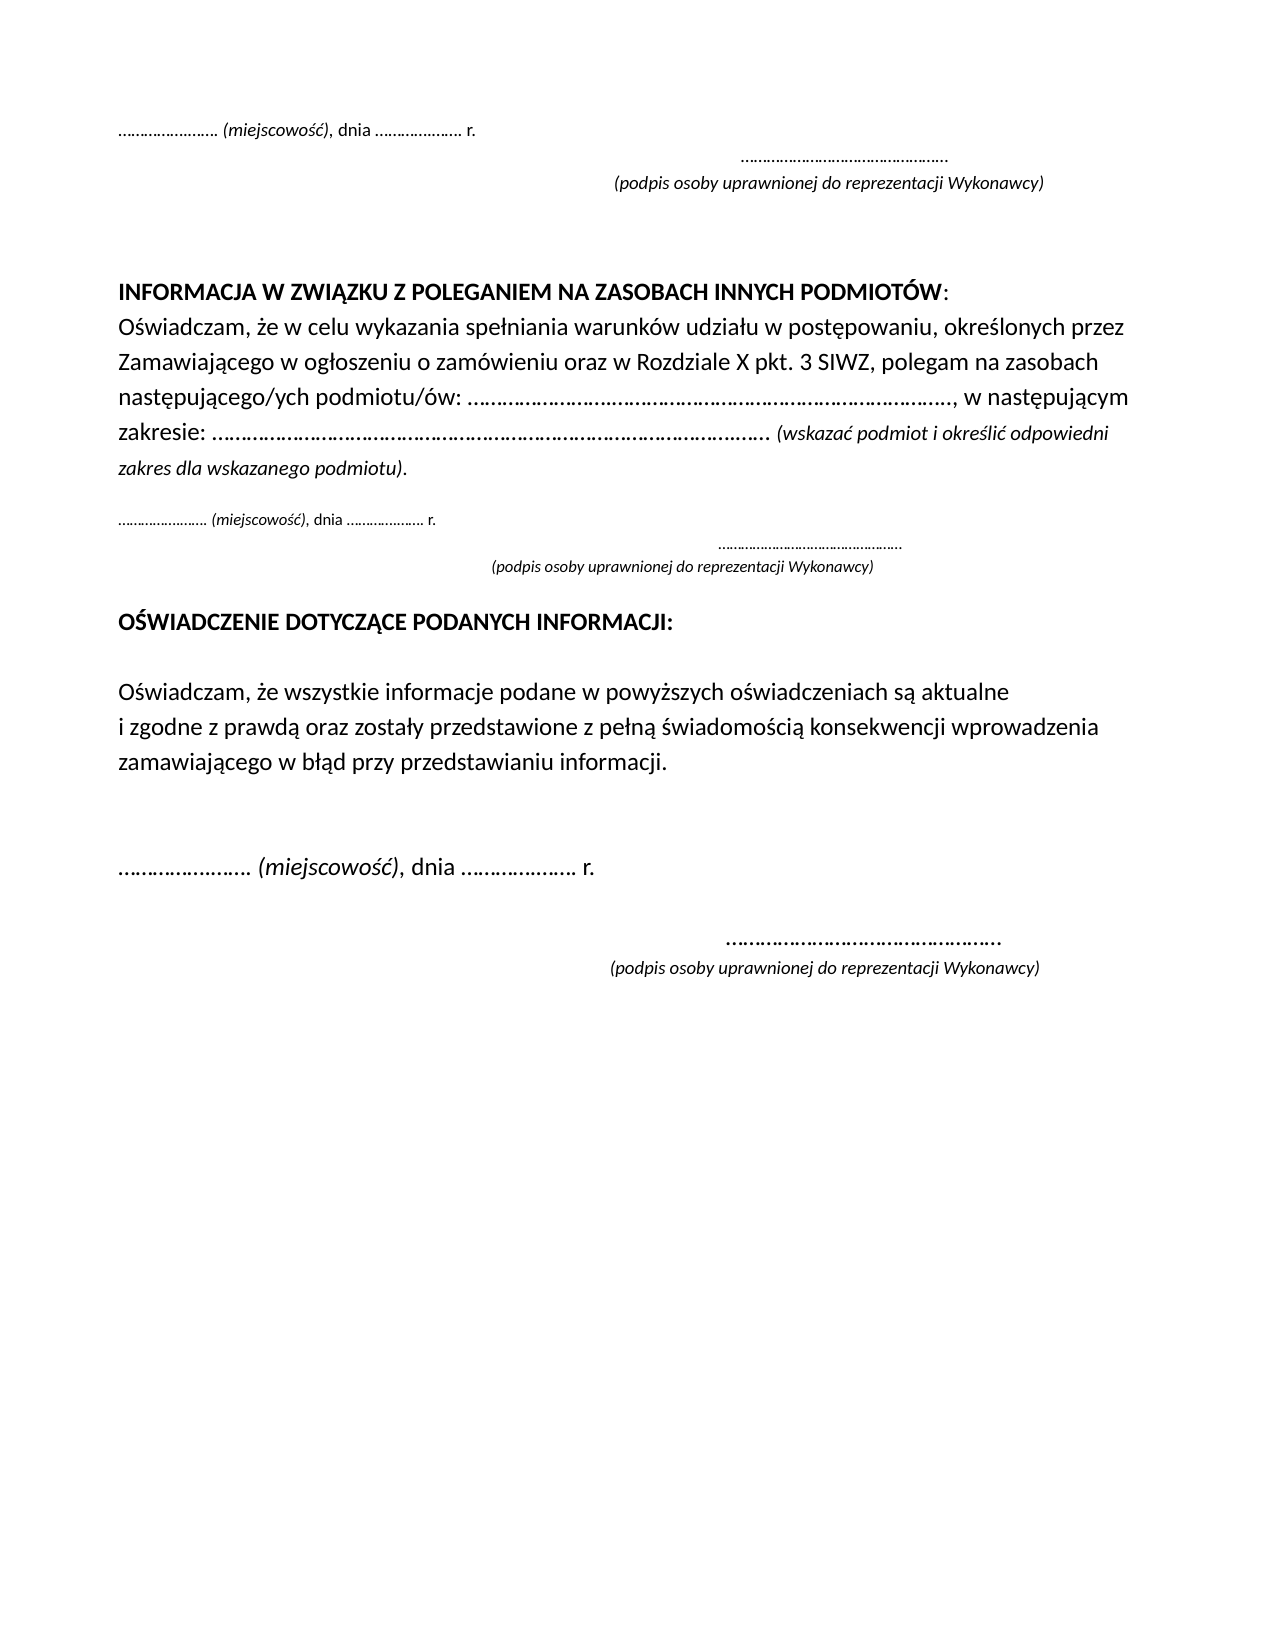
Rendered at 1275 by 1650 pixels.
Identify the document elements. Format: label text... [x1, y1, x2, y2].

text ………………………………………… [118, 144, 1157, 167]
text OŚWIADCZENIE DOTYCZĄCE PODANYCH INFORMACJI: [118, 606, 1157, 636]
text (podpis osoby uprawnionej do reprezentacji Wykonawcy) [118, 556, 1157, 577]
text ………………………………………… [118, 921, 1157, 951]
text …………….……. (miejscowość), dnia ………….……. r. [118, 118, 1157, 141]
text Oświadczam, że wszystkie informacje podane w powyższych oświadczeniach są aktualne i zgodne z prawdą oraz zostały przedstawione z pełną świadomością konsekwencji wprowadzenia zamawiającego w błąd przy przedstawianiu informacji. [118, 676, 1157, 776]
text (podpis osoby uprawnionej do reprezentacji Wykonawcy) [118, 171, 1157, 194]
text …………….……. (miejscowość), dnia ………….……. r. [118, 851, 1157, 881]
text (podpis osoby uprawnionej do reprezentacji Wykonawcy) [118, 956, 1157, 979]
text INFORMACJA W ZWIĄZKU Z POLEGANIEM NA ZASOBACH INNYCH PODMIOTÓW: [118, 276, 1157, 307]
text ………………………………………… [118, 533, 1157, 553]
text …………….……. (miejscowość), dnia ………….……. r. [118, 509, 1157, 530]
text Oświadczam, że w celu wykazania spełniania warunków udziału w postępowaniu, określonych przez Zamawiającego w ogłoszeniu o zamówieniu oraz w Rozdziale X pkt. 3 SIWZ, polegam na zasobach następującego/ych podmiotu/ów: …………………….………………………………………………….., w następującym zakresie: ……………………………………………………………………………….…… (wskazać podmiot i określić odpowiedni zakres dla wskazanego podmiotu). [118, 311, 1157, 482]
